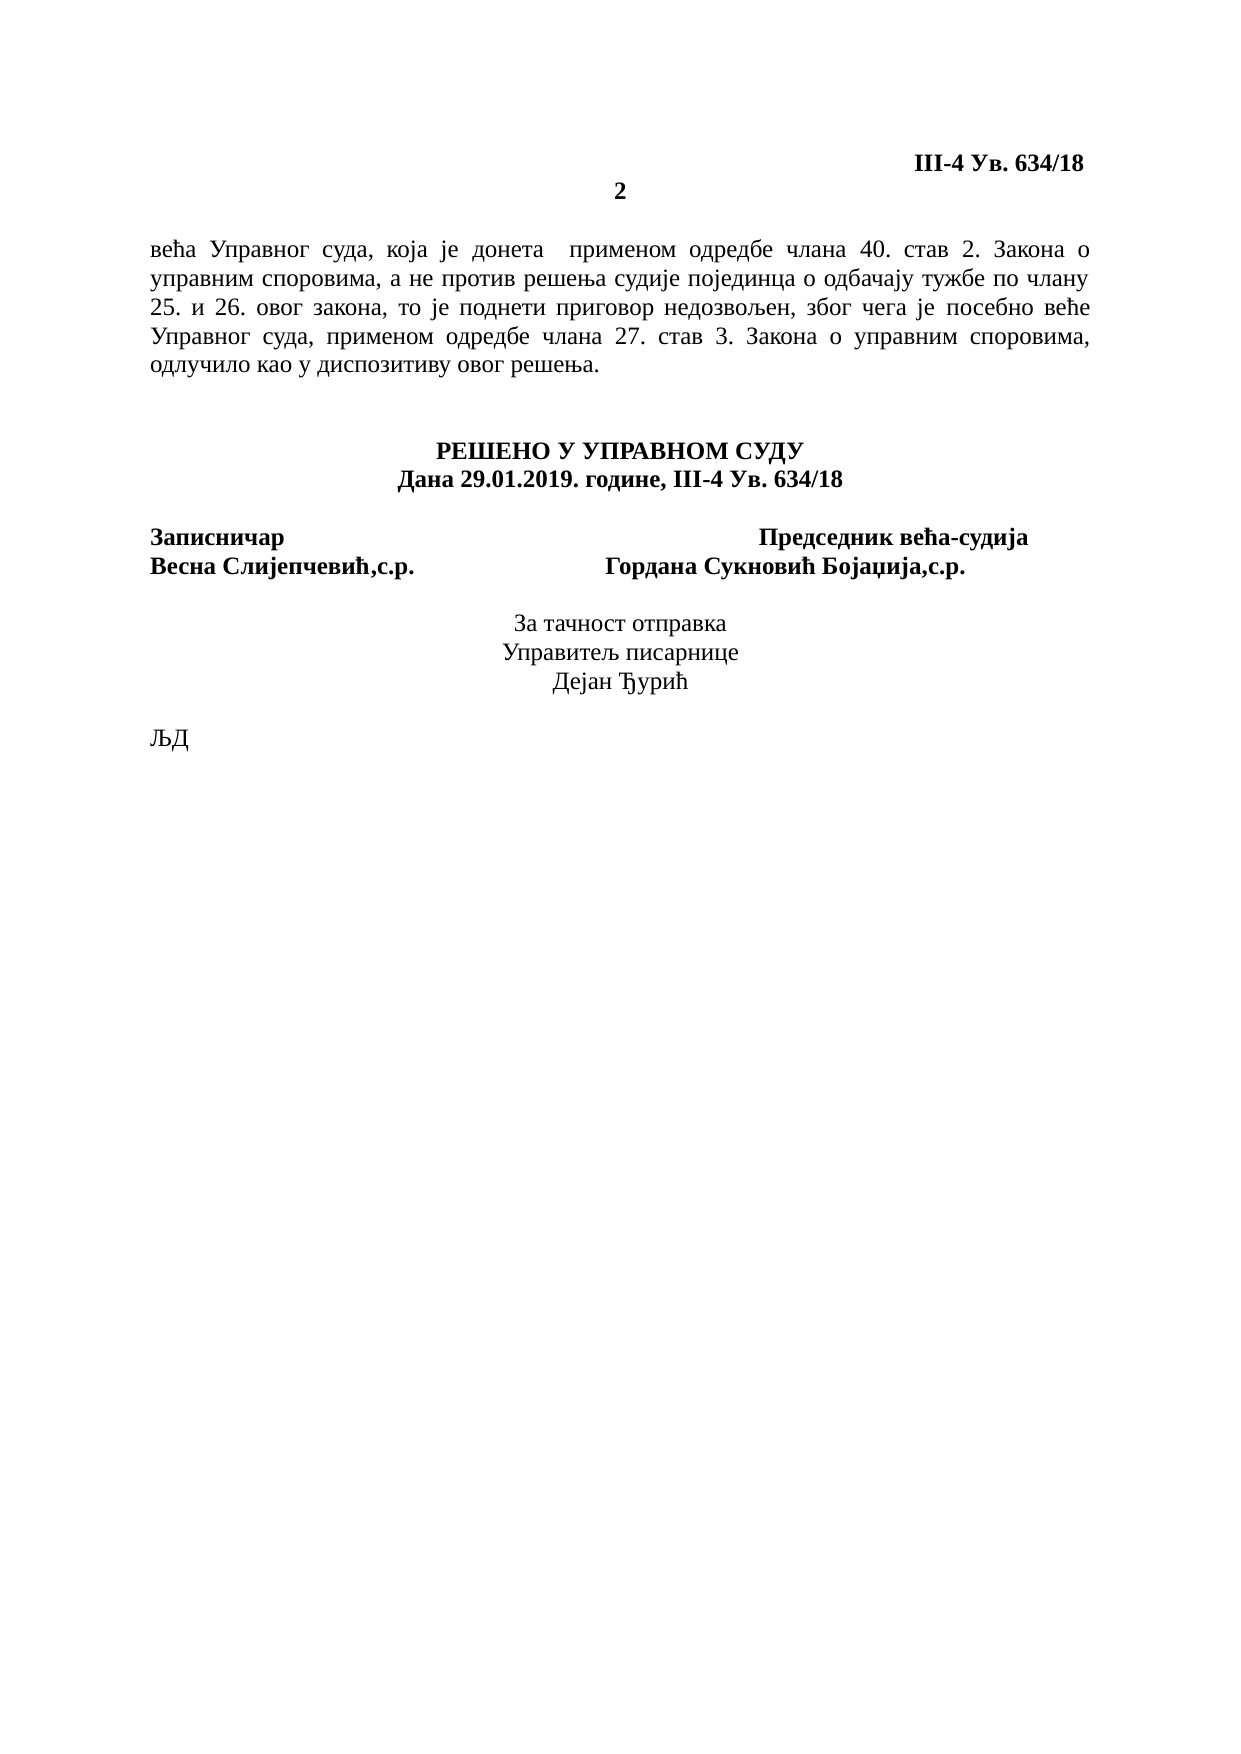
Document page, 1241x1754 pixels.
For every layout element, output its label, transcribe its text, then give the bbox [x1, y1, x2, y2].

text Записничар Председник већа-судија [150, 522, 1090, 551]
text већа Управног суда, која је донета применом одредбе члана 40. став 2. Закона о управним споровима, а не против решења судије појединца о одбачају тужбе по члану 25. и 26. овог закона, то је поднети приговор недозвољен, због чега је посебно веће Управнoг суда, применом одредбе члана 27. став 3. Закона о управним споровима, одлучило као у диспозитиву овог решења. [150, 234, 1090, 378]
text За тачност отправка [150, 608, 1090, 637]
text Дана 29.01.2019. године, III-4 Ув. 634/18 [150, 464, 1090, 493]
text РЕШЕНО У УПРАВНОМ СУДУ [150, 436, 1090, 464]
text Управитељ писарнице [150, 637, 1090, 666]
text Весна Слијепчевић ,с.р. Гордана Сукновић Бојаџија,с.р. [150, 551, 1090, 579]
text Дејан Ђурић [150, 666, 1090, 694]
text ЉД [150, 723, 1090, 752]
